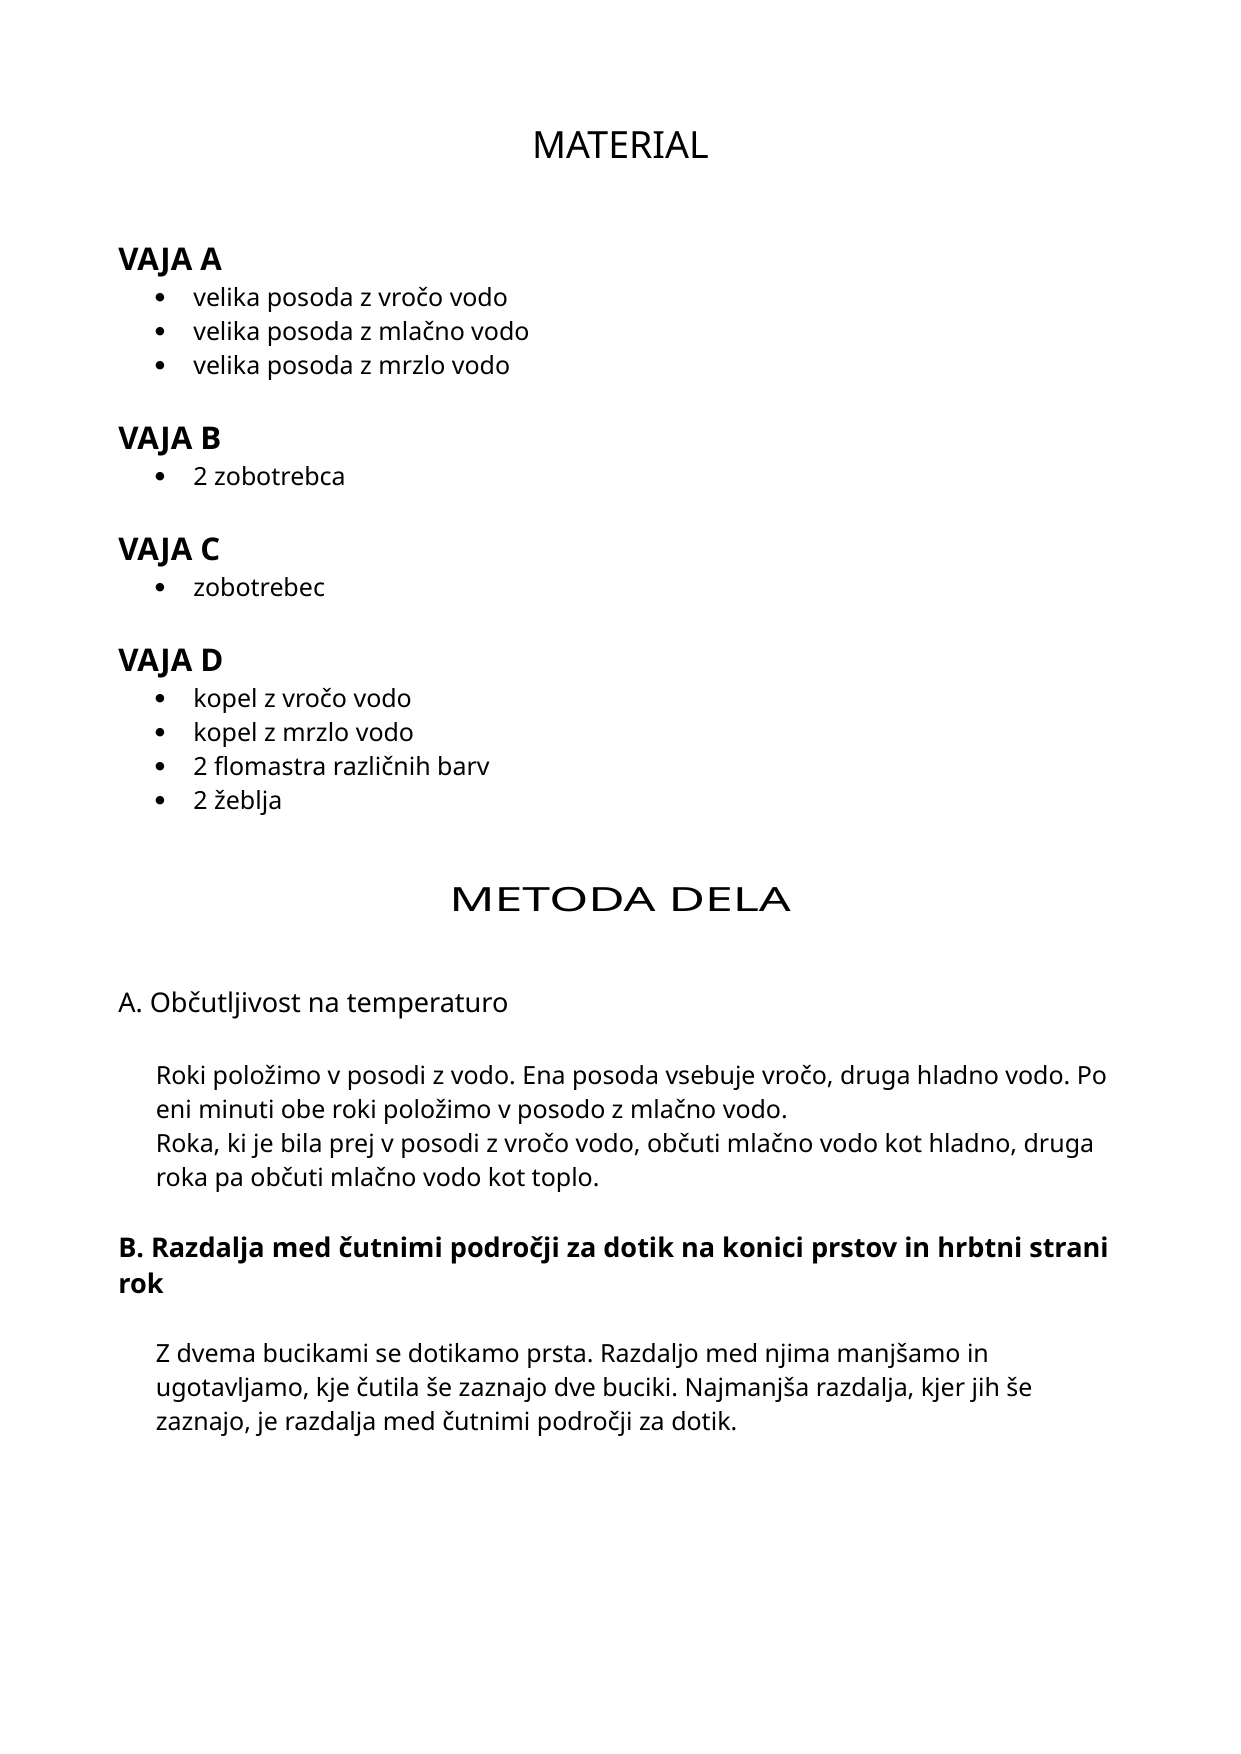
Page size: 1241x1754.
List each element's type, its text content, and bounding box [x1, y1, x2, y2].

text Roki položimo v posodi z vodo. Ena posoda vsebuje vročo, druga hladno vodo. Po eni minuti obe roki položimo v posodo z mlačno vodo. [156, 1058, 1122, 1126]
list 2 flomastra različnih barv [156, 748, 1122, 782]
text A. Občutljivost na temperaturo [118, 984, 1122, 1021]
list velika posoda z vročo vodo [156, 280, 1122, 314]
list kopel z vročo vodo [156, 680, 1122, 714]
text VAJA A [118, 237, 1122, 280]
text VAJA D [118, 638, 1122, 680]
text VAJA B [118, 416, 1122, 459]
text B. Razdalja med čutnimi področji za dotik na konici prstov in hrbtni strani rok [118, 1228, 1122, 1302]
list 2 žeblja [156, 782, 1122, 816]
text MATERIAL [118, 118, 1122, 169]
text VAJA C [118, 527, 1122, 569]
list velika posoda z mrzlo vodo [156, 348, 1122, 382]
list zobotrebec [156, 569, 1122, 603]
subtitle METODA DELA [118, 876, 1122, 921]
list kopel z mrzlo vodo [156, 714, 1122, 748]
text Z dvema bucikami se dotikamo prsta. Razdaljo med njima manjšamo in ugotavljamo, kje čutila še zaznajo dve buciki. Najmanjša razdalja, kjer jih še zaznajo, je razdalja med čutnimi področji za dotik. [156, 1336, 1122, 1438]
list 2 zobotrebca [156, 459, 1122, 493]
text Roka, ki je bila prej v posodi z vročo vodo, občuti mlačno vodo kot hladno, druga roka pa občuti mlačno vodo kot toplo. [156, 1126, 1122, 1194]
list velika posoda z mlačno vodo [156, 314, 1122, 348]
